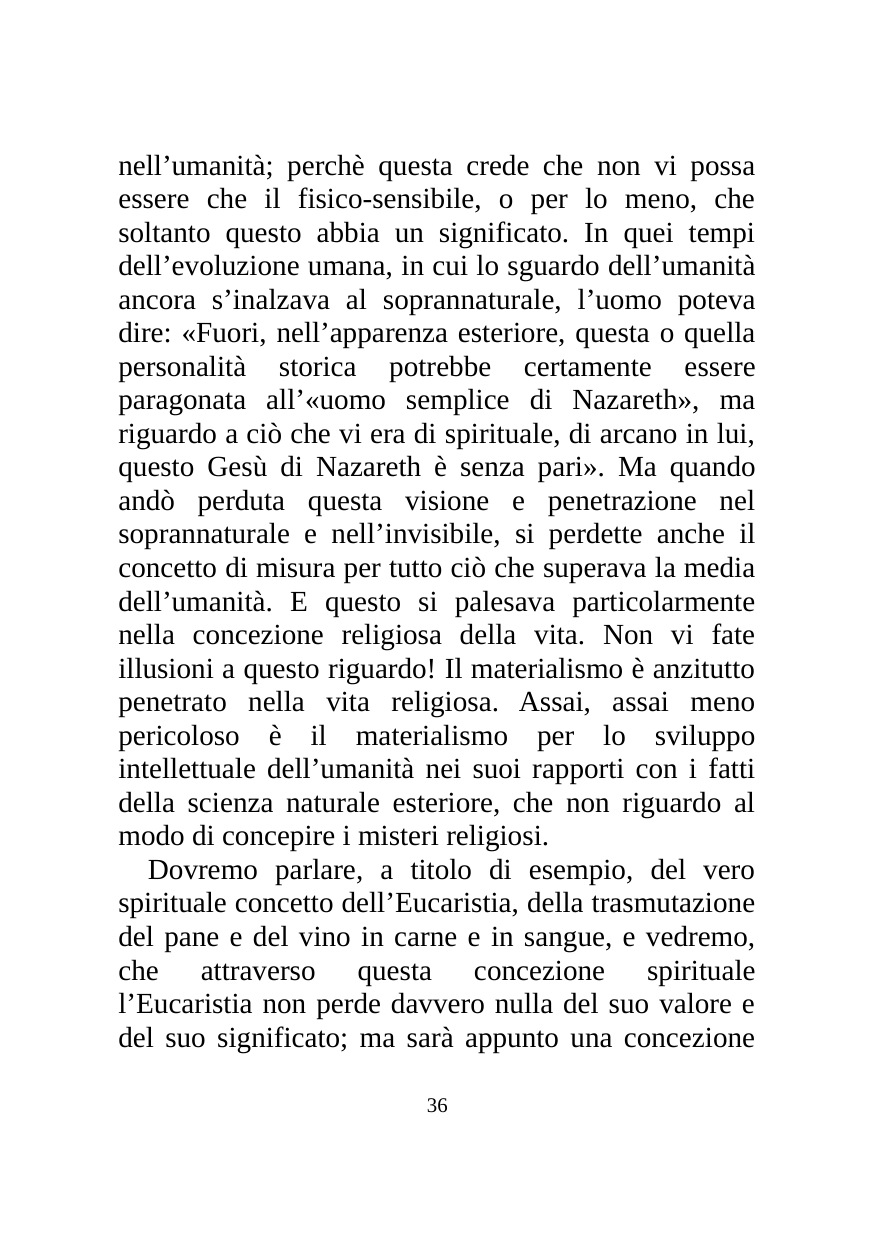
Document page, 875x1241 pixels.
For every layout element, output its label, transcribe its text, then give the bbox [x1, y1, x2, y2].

text nell’umanità; perchè questa crede che non vi possa essere che il fisico-sensibile, o per lo meno, che soltanto questo abbia un significato. In quei tempi dell’evoluzione umana, in cui lo sguardo dell’umanità ancora s’inalzava al soprannaturale, l’uomo poteva dire: «Fuori, nell’apparenza esteriore, questa o quella personalità storica potrebbe certamente essere paragonata all’«uomo semplice di Nazareth», ma riguardo a ciò che vi era di spirituale, di arcano in lui, questo Gesù di Nazareth è senza pari». Ma quando andò perduta questa visione e penetrazione nel soprannaturale e nell’invisibile, si perdette anche il concetto di misura per tutto ciò che superava la media dell’umanità. E questo si palesava particolarmente nella concezione religiosa della vita. Non vi fate illusioni a questo riguardo! Il materialismo è anzitutto penetrato nella vita religiosa. Assai, assai meno pericoloso è il materialismo per lo sviluppo intellettuale dell’umanità nei suoi rapporti con i fatti della scienza naturale esteriore, che non riguardo al modo di concepire i misteri religiosi. [118, 148, 756, 852]
text Dovremo parlare, a titolo di esempio, del vero spirituale concetto dell’Eucaristia, della trasmutazione del pane e del vino in carne e in sangue, e vedremo, che attraverso questa concezione spirituale l’Eucaristia non perde davvero nulla del suo valore e del suo significato; ma sarà appunto una concezione [118, 852, 756, 1053]
